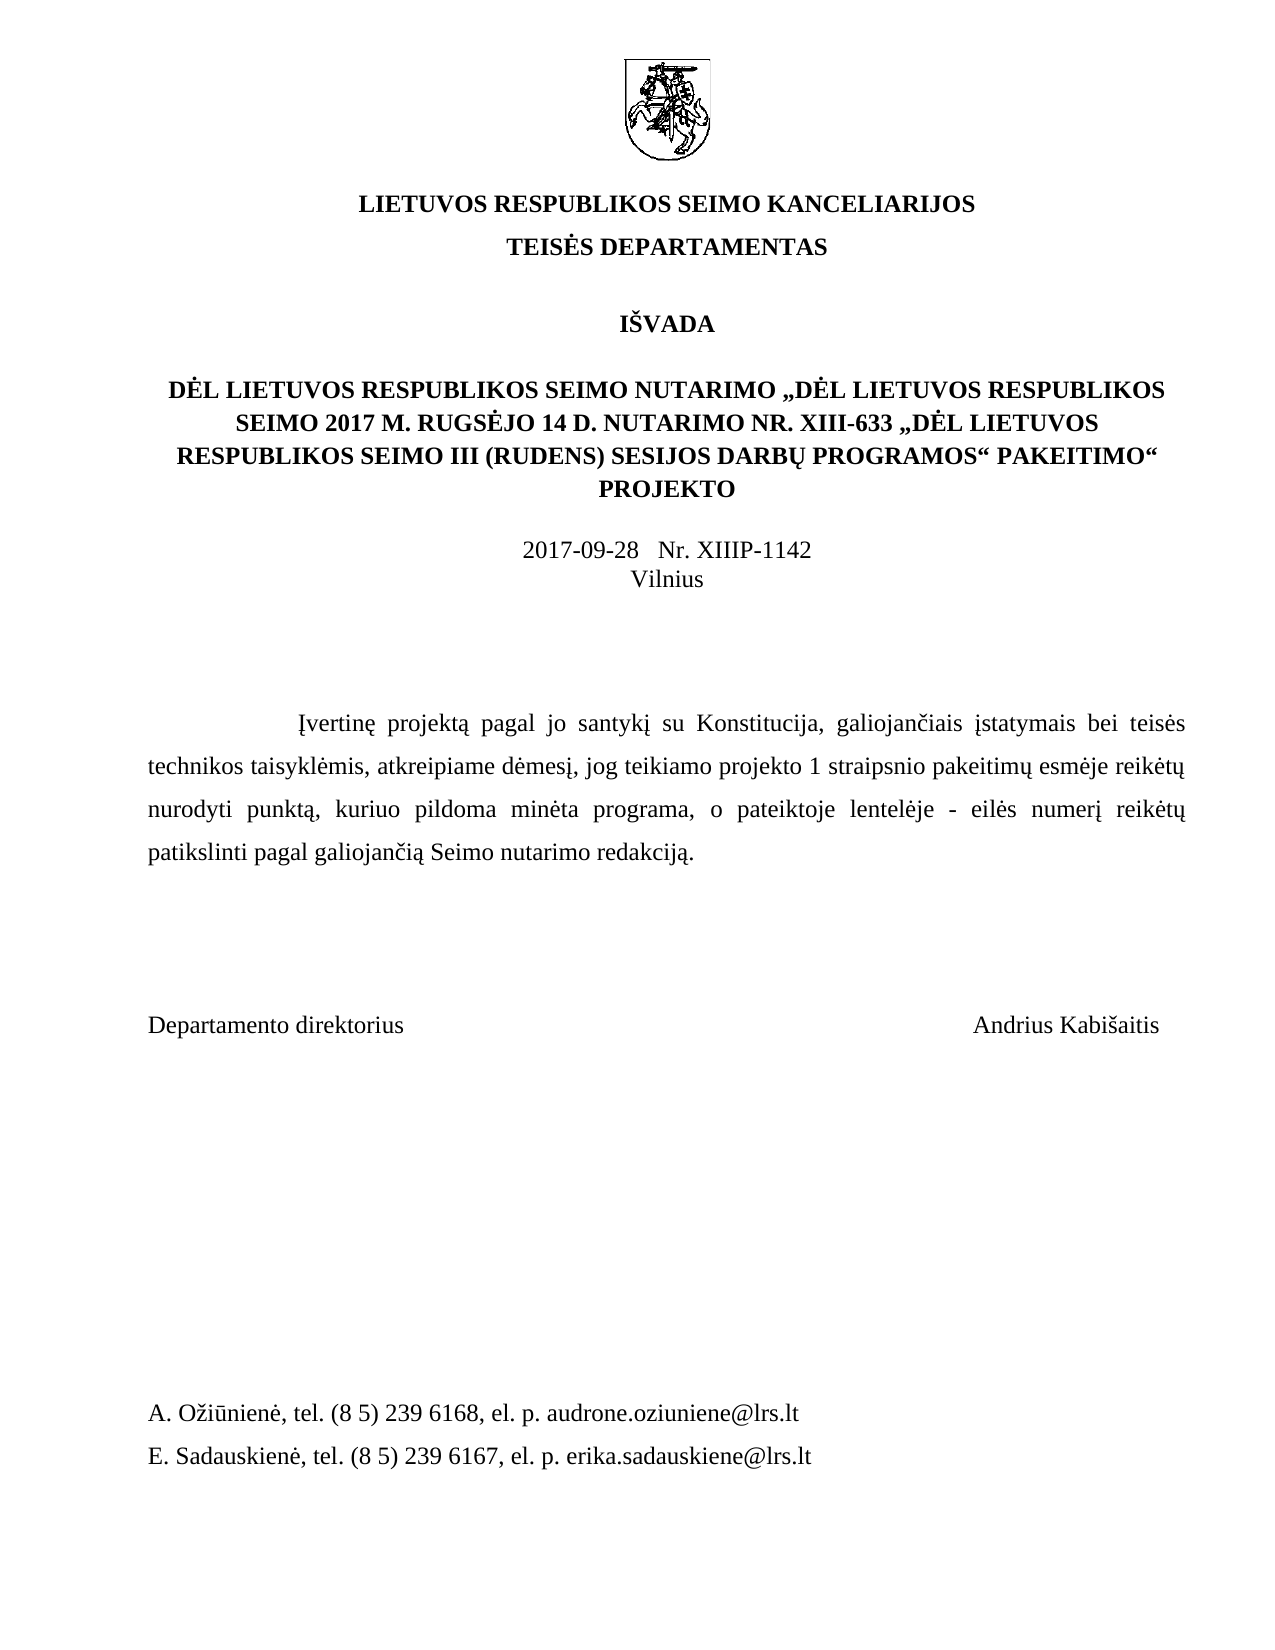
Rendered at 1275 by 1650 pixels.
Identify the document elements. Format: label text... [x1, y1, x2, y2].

text A. Ožiūnienė, tel. (8 5) 239 6168, el. p. audrone.oziuniene@lrs.lt [148, 1398, 1186, 1427]
text 2017-09-28 Nr. XIIIP-1142 [148, 536, 1186, 564]
text Įvertinę projektą pagal jo santykį su Konstitucija, galiojančiais įstatymais bei teisės technikos taisyklėmis, atkreipiame dėmesį, jog teikiamo projekto 1 straipsnio pakeitimų esmėje reikėtų nurodyti punktą, kuriuo pildoma minėta programa, o pateiktoje lentelėje - eilės numerį reikėtų patikslinti pagal galiojančią Seimo nutarimo redakciją. [148, 708, 1186, 866]
text LIETUVOS RESPUBLIKOS SEIMO KANCELIARIJOS [148, 189, 1186, 218]
text Departamento direktorius Andrius Kabišaitis [148, 1010, 1186, 1039]
text E. Sadauskienė, tel. (8 5) 239 6167, el. p. erika.sadauskiene@lrs.lt [148, 1441, 1186, 1470]
text IŠVADA [148, 309, 1186, 337]
text Vilnius [148, 564, 1186, 593]
text DĖL LIETUVOS RESPUBLIKOS SEIMO NUTARIMO „DĖL LIETUVOS RESPUBLIKOS SEIMO 2017 M. RUGSĖJO 14 D. NUTARIMO NR. XIII-633 „DĖL LIETUVOS RESPUBLIKOS SEIMO III (RUDENS) SESIJOS DARBŲ PROGRAMOS“ PAKEITIMO“ [148, 375, 1186, 469]
text PROJEKTO [148, 474, 1186, 502]
subtitle TEISĖS DEPARTAMENTAS [148, 232, 1186, 261]
